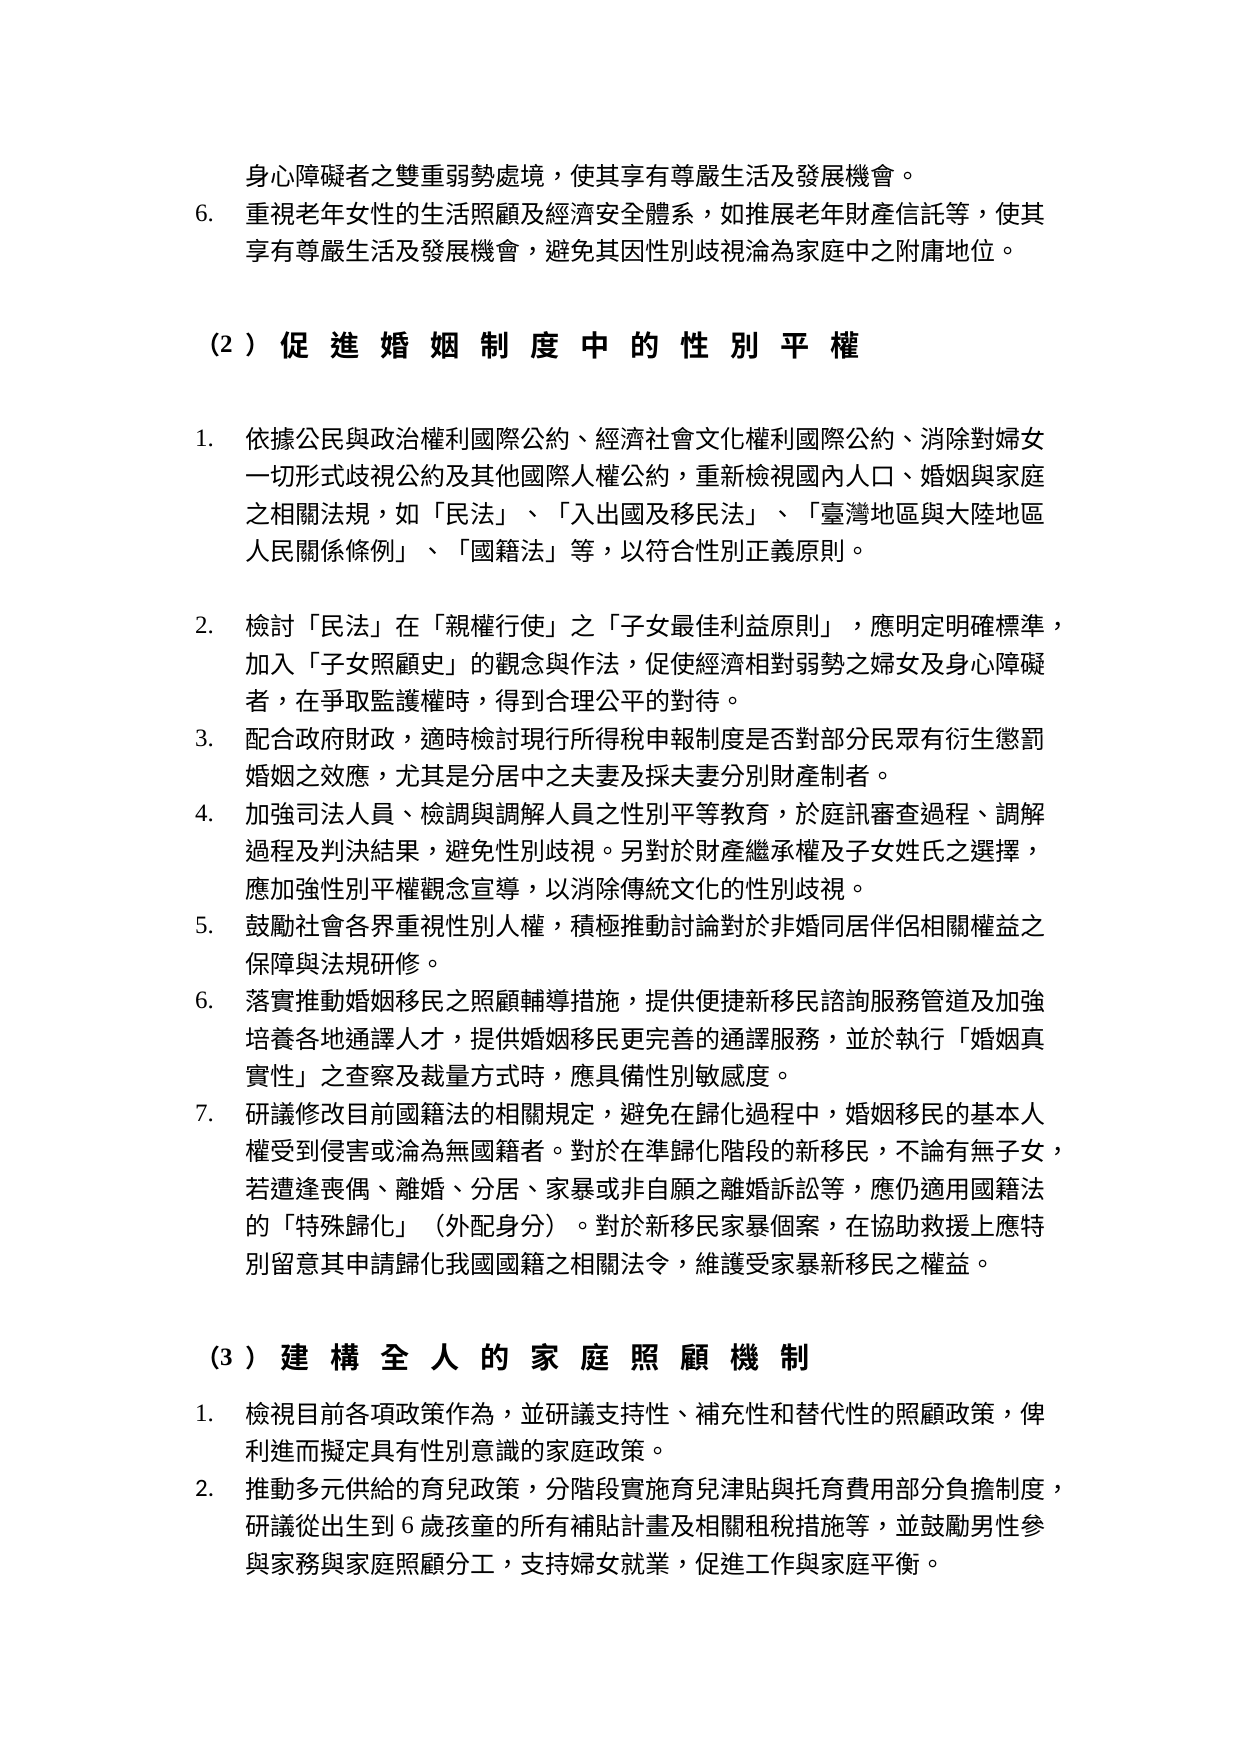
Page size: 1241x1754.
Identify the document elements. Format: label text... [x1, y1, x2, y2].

list 建構全人的家庭照顧機制 [195, 1312, 1045, 1387]
list 檢視目前各項政策作為，並研議支持性、補充性和替代性的照顧政策，俾利進而擬定具有性別意識的家庭政策。 [195, 1387, 1045, 1462]
list 配合政府財政，適時檢討現行所得稅申報制度是否對部分民眾有衍生懲罰婚姻之效應，尤其是分居中之夫妻及採夫妻分別財產制者。 [195, 712, 1045, 787]
list 鼓勵社會各界重視性別人權，積極推動討論對於非婚同居伴侶相關權益之保障與法規研修。 [195, 900, 1045, 975]
list 重視老年女性的生活照顧及經濟安全體系，如推展老年財產信託等，使其享有尊嚴生活及發展機會，避免其因性別歧視淪為家庭中之附庸地位。 [195, 187, 1045, 262]
list 推動多元供給的育兒政策，分階段實施育兒津貼與托育費用部分負擔制度，研議從出生到6歲孩童的所有補貼計畫及相關租稅措施等，並鼓勵男性參與家務與家庭照顧分工，支持婦女就業，促進工作與家庭平衡。 [195, 1462, 1045, 1575]
list 依據公民與政治權利國際公約、經濟社會文化權利國際公約、消除對婦女一切形式歧視公約及其他國際人權公約，重新檢視國內人口、婚姻與家庭之相關法規，如「民法」、「入出國及移民法」、「臺灣地區與大陸地區人民關係條例」、「國籍法」等，以符合性別正義原則。 [195, 412, 1045, 562]
list 研議修改目前國籍法的相關規定，避免在歸化過程中，婚姻移民的基本人權受到侵害或淪為無國籍者。對於在準歸化階段的新移民，不論有無子女，若遭逢喪偶、離婚、分居、家暴或非自願之離婚訴訟等，應仍適用國籍法的「特殊歸化」（外配身分）。對於新移民家暴個案，在協助救援上應特別留意其申請歸化我國國籍之相關法令，維護受家暴新移民之權益。 [195, 1087, 1045, 1275]
list 檢討「民法」在「親權行使」之「子女最佳利益原則」，應明定明確標準，加入「子女照顧史」的觀念與作法，促使經濟相對弱勢之婦女及身心障礙者，在爭取監護權時，得到合理公平的對待。 [195, 600, 1045, 712]
list 身心障礙者之雙重弱勢處境，使其享有尊嚴生活及發展機會。 [195, 150, 1045, 187]
list 促進婚姻制度中的性別平權 [195, 300, 1045, 375]
list 落實推動婚姻移民之照顧輔導措施，提供便捷新移民諮詢服務管道及加強培養各地通譯人才，提供婚姻移民更完善的通譯服務，並於執行「婚姻真實性」之查察及裁量方式時，應具備性別敏感度。 [195, 975, 1045, 1087]
list 加強司法人員、檢調與調解人員之性別平等教育，於庭訊審查過程、調解過程及判決結果，避免性別歧視。另對於財產繼承權及子女姓氏之選擇，應加強性別平權觀念宣導，以消除傳統文化的性別歧視。 [195, 787, 1045, 900]
